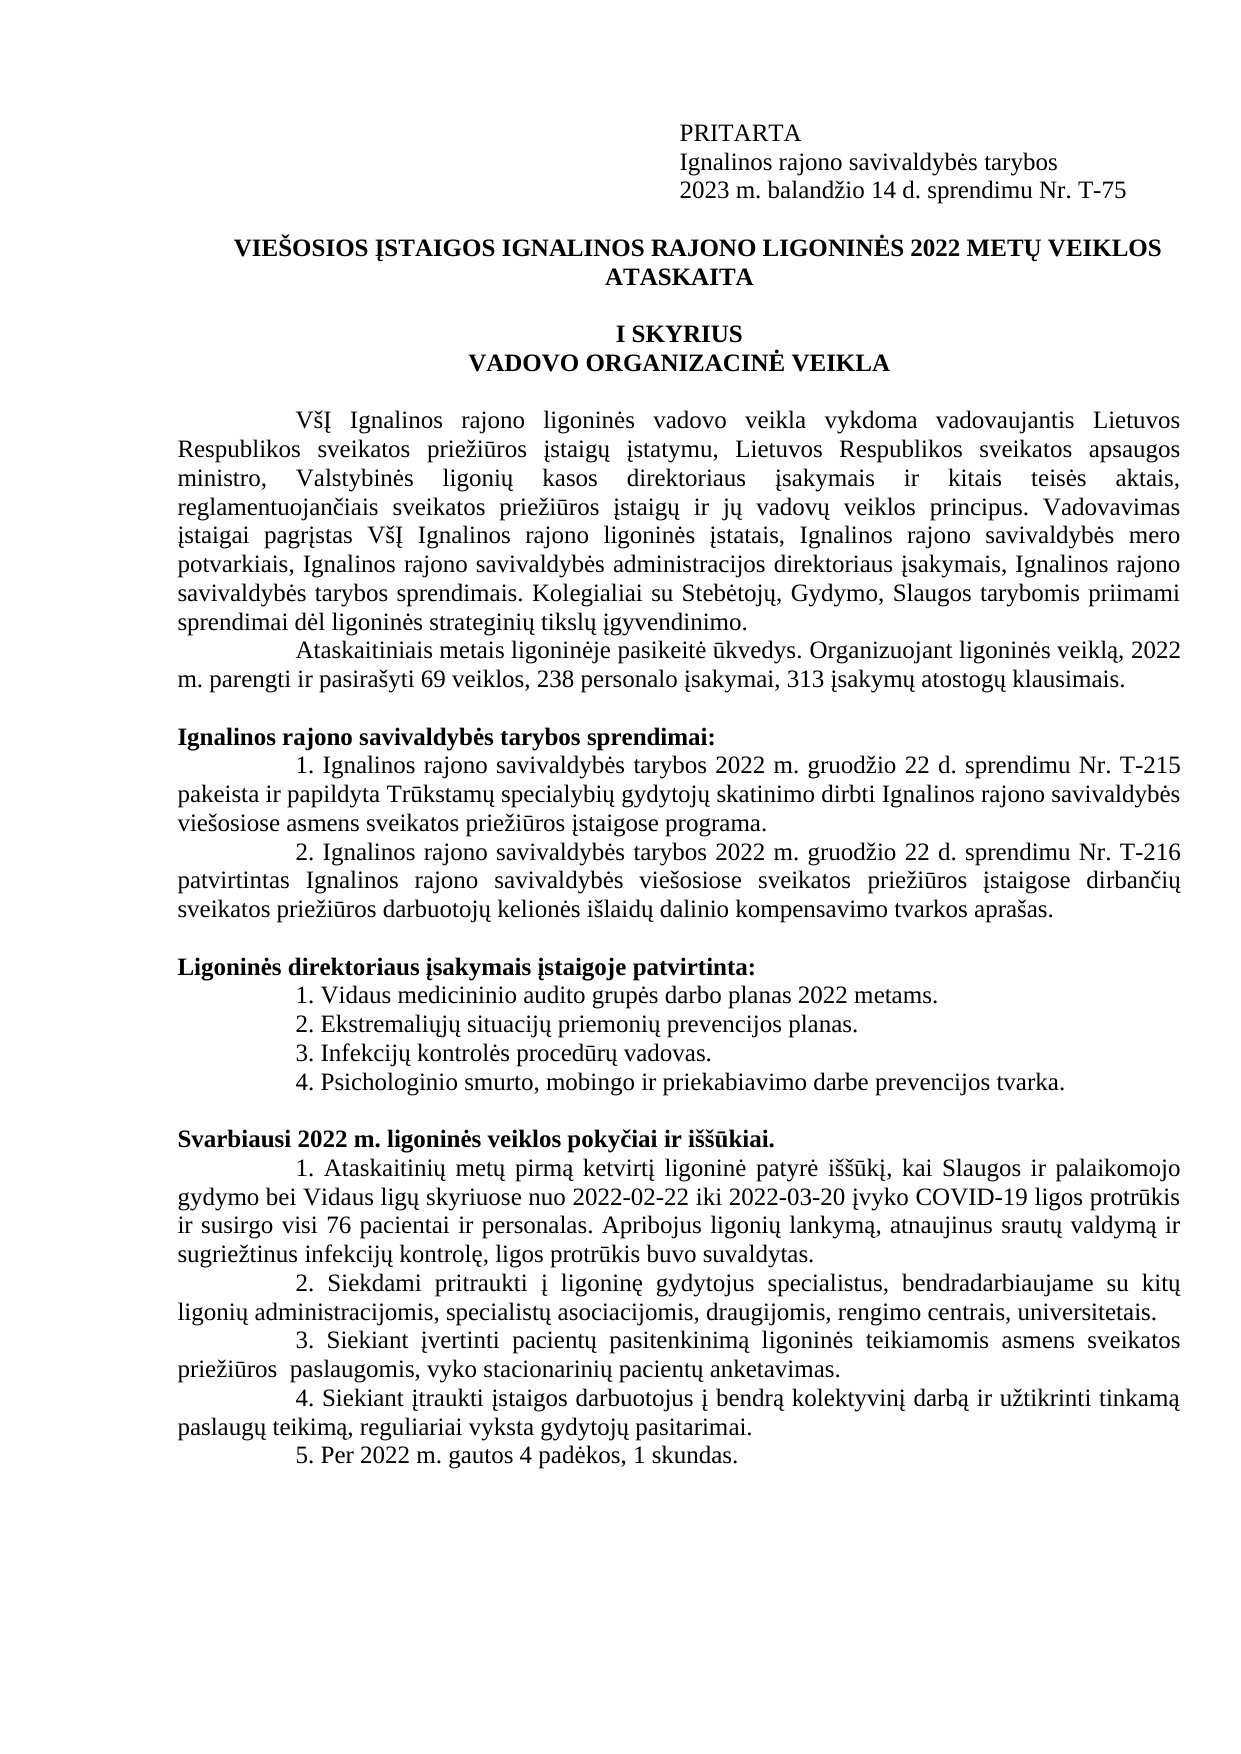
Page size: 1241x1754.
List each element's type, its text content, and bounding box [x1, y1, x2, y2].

text 2023 m. balandžio 14 d. sprendimu Nr. T-75 [177, 176, 1181, 204]
text 1. Ataskaitinių metų pirmą ketvirtį ligoninė patyrė iššūkį, kai Slaugos ir palaikomojo gydymo bei Vidaus ligų skyriuose nuo 2022-02-22 iki 2022-03-20 įvyko COVID-19 ligos protrūkis ir susirgo visi 76 pacientai ir personalas. Apribojus ligonių lankymą, atnaujinus srautų valdymą ir sugriežtinus infekcijų kontrolę, ligos protrūkis buvo suvaldytas. [177, 1153, 1181, 1268]
text 4. Psichologinio smurto, mobingo ir priekabiavimo darbe prevencijos tvarka. [233, 1067, 1181, 1096]
text 1. Vidaus medicininio audito grupės darbo planas 2022 metams. [233, 981, 1181, 1009]
text PRITARTA [177, 118, 1181, 147]
text Svarbiausi 2022 m. ligoninės veiklos pokyčiai ir iššūkiai. [177, 1124, 1181, 1153]
text 5. Per 2022 m. gautos 4 padėkos, 1 skundas. [177, 1441, 1181, 1469]
text Ligoninės direktoriaus įsakymais įstaigoje patvirtinta: [177, 952, 1181, 981]
text 2. Ignalinos rajono savivaldybės tarybos 2022 m. gruodžio 22 d. sprendimu Nr. T-216 patvirtintas Ignalinos rajono savivaldybės viešosiose sveikatos priežiūros įstaigose dirbančių sveikatos priežiūros darbuotojų kelionės išlaidų dalinio kompensavimo tvarkos aprašas. [177, 837, 1181, 923]
text 4. Siekiant įtraukti įstaigos darbuotojus į bendrą kolektyvinį darbą ir užtikrinti tinkamą paslaugų teikimą, reguliariai vyksta gydytojų pasitarimai. [177, 1383, 1181, 1441]
text VšĮ Ignalinos rajono ligoninės vadovo veikla vykdoma vadovaujantis Lietuvos Respublikos sveikatos priežiūros įstaigų įstatymu, Lietuvos Respublikos sveikatos apsaugos ministro, Valstybinės ligonių kasos direktoriaus įsakymais ir kitais teisės aktais, reglamentuojančiais sveikatos priežiūros įstaigų ir jų vadovų veiklos principus. Vadovavimas įstaigai pagrįstas VšĮ Ignalinos rajono ligoninės įstatais, Ignalinos rajono savivaldybės mero potvarkiais, Ignalinos rajono savivaldybės administracijos direktoriaus įsakymais, Ignalinos rajono savivaldybės tarybos sprendimais. Kolegialiai su Stebėtojų, Gydymo, Slaugos tarybomis priimami sprendimai dėl ligoninės strateginių tikslų įgyvendinimo. [177, 406, 1181, 636]
text 2. Siekdami pritraukti į ligoninę gydytojus specialistus, bendradarbiaujame su kitų ligonių administracijomis, specialistų asociacijomis, draugijomis, rengimo centrais, universitetais. [177, 1268, 1181, 1326]
text VADOVO ORGANIZACINĖ VEIKLA [177, 348, 1181, 377]
text I SKYRIUS [177, 319, 1181, 348]
text Ataskaitiniais metais ligoninėje pasikeitė ūkvedys. Organizuojant ligoninės veiklą, 2022 m. parengti ir pasirašyti 69 veiklos, 238 personalo įsakymai, 313 įsakymų atostogų klausimais. [177, 636, 1181, 693]
text ATASKAITA [177, 262, 1181, 291]
text 1. Ignalinos rajono savivaldybės tarybos 2022 m. gruodžio 22 d. sprendimu Nr. T-215 pakeista ir papildyta Trūkstamų specialybių gydytojų skatinimo dirbti Ignalinos rajono savivaldybės viešosiose asmens sveikatos priežiūros įstaigose programa. [177, 751, 1181, 837]
text 3. Infekcijų kontrolės procedūrų vadovas. [233, 1038, 1181, 1067]
text VIEŠOSIOS ĮSTAIGOS IGNALINOS RAJONO LIGONINĖS 2022 METŲ VEIKLOS [215, 233, 1181, 262]
text 2. Ekstremaliųjų situacijų priemonių prevencijos planas. [233, 1009, 1181, 1038]
text 3. Siekiant įvertinti pacientų pasitenkinimą ligoninės teikiamomis asmens sveikatos priežiūros paslaugomis, vyko stacionarinių pacientų anketavimas. [177, 1326, 1181, 1383]
text Ignalinos rajono savivaldybės tarybos [177, 147, 1181, 176]
text Ignalinos rajono savivaldybės tarybos sprendimai: [177, 722, 1181, 751]
